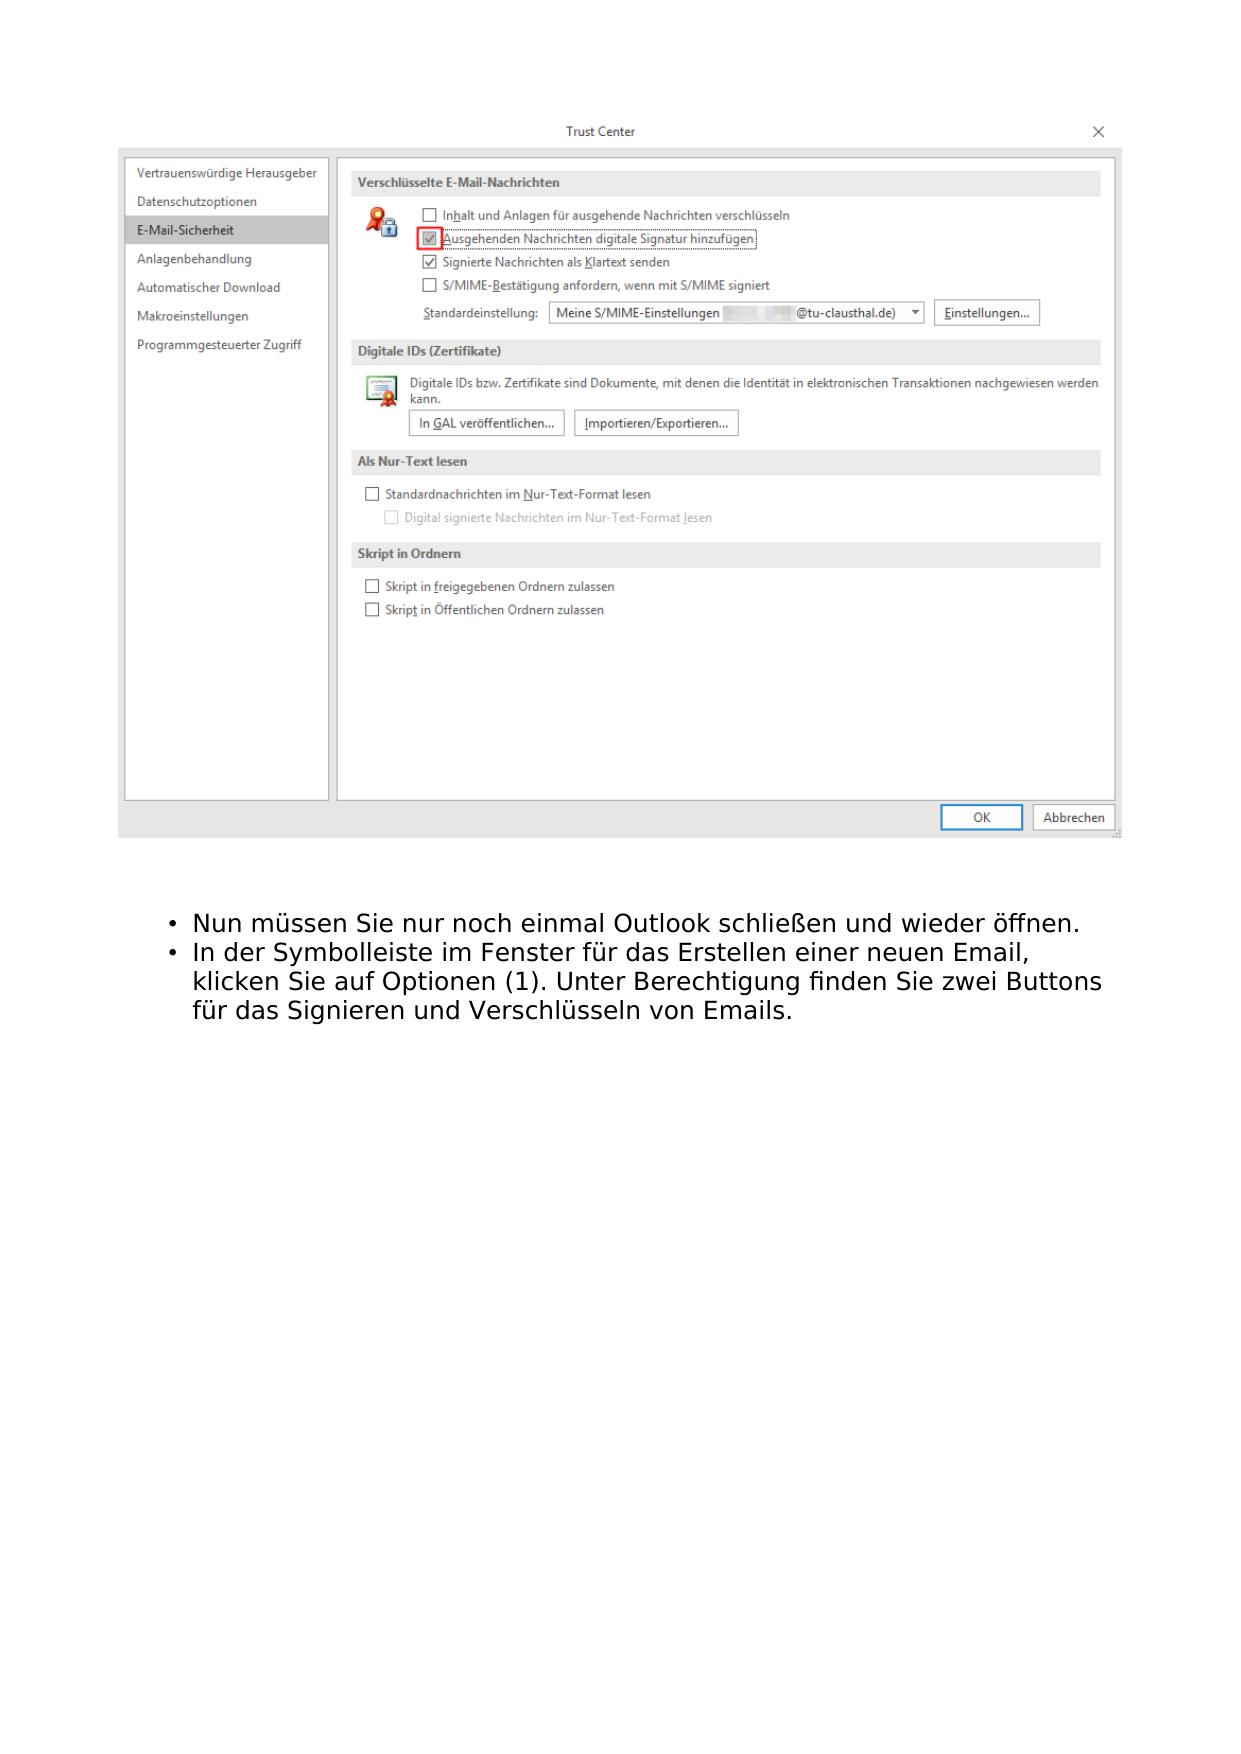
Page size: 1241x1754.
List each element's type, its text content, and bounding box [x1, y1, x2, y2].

picture [118, 118, 1123, 838]
list In der Symbolleiste im Fenster für das Erstellen einer neuen Email, klicken Sie auf Optionen (1). Unter Berechtigung finden Sie zwei Buttons für das Signieren und Verschlüsseln von Emails. [177, 938, 1122, 1026]
list Nun müssen Sie nur noch einmal Outlook schließen und wieder öffnen. [177, 909, 1122, 938]
